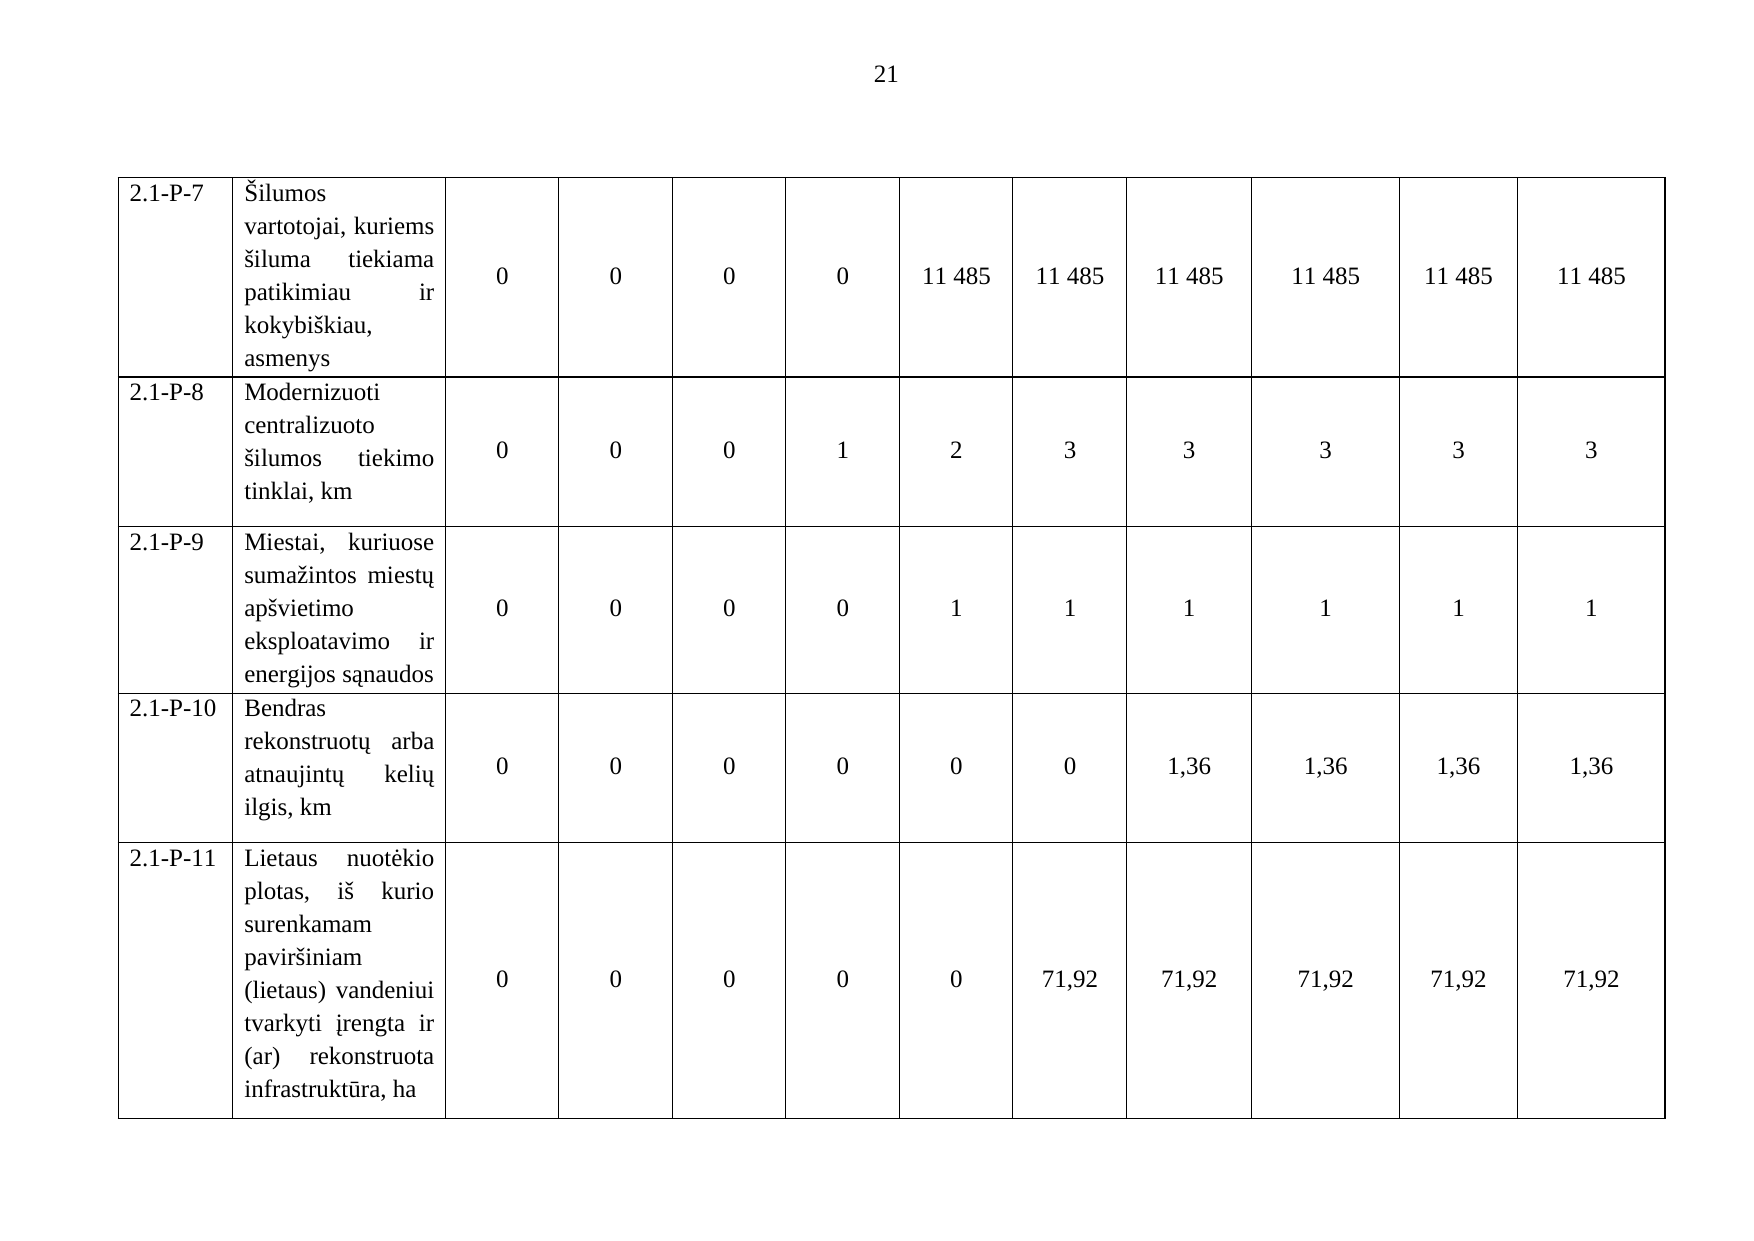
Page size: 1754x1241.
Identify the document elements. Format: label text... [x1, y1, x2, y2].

table_cell 0 [673, 378, 785, 526]
table_cell 1,36 [1400, 694, 1517, 842]
table_cell 0 [446, 378, 558, 526]
table_cell Miestai, kuriuose sumažintos miestų apšvietimo eksploatavimo ir energijos sąnaudos [233, 527, 445, 692]
table_cell 1 [1013, 527, 1126, 692]
table_cell 0 [786, 843, 899, 1118]
table_cell 0 [1013, 694, 1126, 842]
table_cell 1 [786, 378, 899, 526]
table_cell 0 [446, 694, 558, 842]
table_cell 11 485 [1013, 178, 1126, 376]
table_cell 0 [900, 843, 1012, 1118]
table_cell 1 [1252, 527, 1399, 692]
table_cell 11 485 [900, 178, 1012, 376]
table_cell 0 [559, 178, 672, 376]
table_cell 71,92 [1127, 843, 1251, 1118]
table_cell 0 [673, 178, 785, 376]
table_cell 0 [786, 694, 899, 842]
table_cell 3 [1252, 378, 1399, 526]
table_cell 2 [900, 378, 1012, 526]
table_cell 2.1-P-8 [119, 378, 232, 526]
table_cell 71,92 [1252, 843, 1399, 1118]
table_cell 2.1-P-11 [119, 843, 232, 1118]
table_cell 0 [786, 178, 899, 376]
table_cell 0 [673, 843, 785, 1118]
table_cell 3 [1400, 378, 1517, 526]
table_cell 1 [1518, 527, 1664, 692]
table_cell 0 [673, 527, 785, 692]
table_cell 3 [1013, 378, 1126, 526]
table_cell 1,36 [1252, 694, 1399, 842]
table_cell 3 [1518, 378, 1664, 526]
table_cell 11 485 [1252, 178, 1399, 376]
table_cell 2.1-P-9 [119, 527, 232, 692]
table_cell 0 [559, 527, 672, 692]
table_cell Šilumos vartotojai, kuriems šiluma tiekiama patikimiau ir kokybiškiau, asmenys [233, 178, 445, 376]
table_cell 2.1-P-7 [119, 178, 232, 376]
table_cell 1,36 [1518, 694, 1664, 842]
table_cell 0 [446, 527, 558, 692]
table_cell 0 [446, 843, 558, 1118]
table_cell 2.1-P-10 [119, 694, 232, 842]
table_cell Bendras rekonstruotų arba atnaujintų kelių ilgis, km [233, 694, 445, 842]
table_cell 0 [559, 843, 672, 1118]
table_cell 1 [1127, 527, 1251, 692]
table_cell 0 [786, 527, 899, 692]
table_cell 0 [900, 694, 1012, 842]
table_cell Lietaus nuotėkio plotas, iš kurio surenkamam paviršiniam (lietaus) vandeniui tvarkyti įrengta ir (ar) rekonstruota infrastruktūra, ha [233, 843, 445, 1118]
table_cell 71,92 [1400, 843, 1517, 1118]
table_cell 11 485 [1127, 178, 1251, 376]
table_cell 11 485 [1518, 178, 1664, 376]
table_cell Modernizuoti centralizuoto šilumos tiekimo tinklai, km [233, 378, 445, 526]
table_cell 1 [1400, 527, 1517, 692]
table_cell 11 485 [1400, 178, 1517, 376]
table_cell 3 [1127, 378, 1251, 526]
table_cell 0 [446, 178, 558, 376]
table_cell 71,92 [1013, 843, 1126, 1118]
table_cell 71,92 [1518, 843, 1664, 1118]
table_cell 0 [559, 694, 672, 842]
table_cell 1,36 [1127, 694, 1251, 842]
table_cell 0 [559, 378, 672, 526]
table_cell 1 [900, 527, 1012, 692]
table_cell 0 [673, 694, 785, 842]
